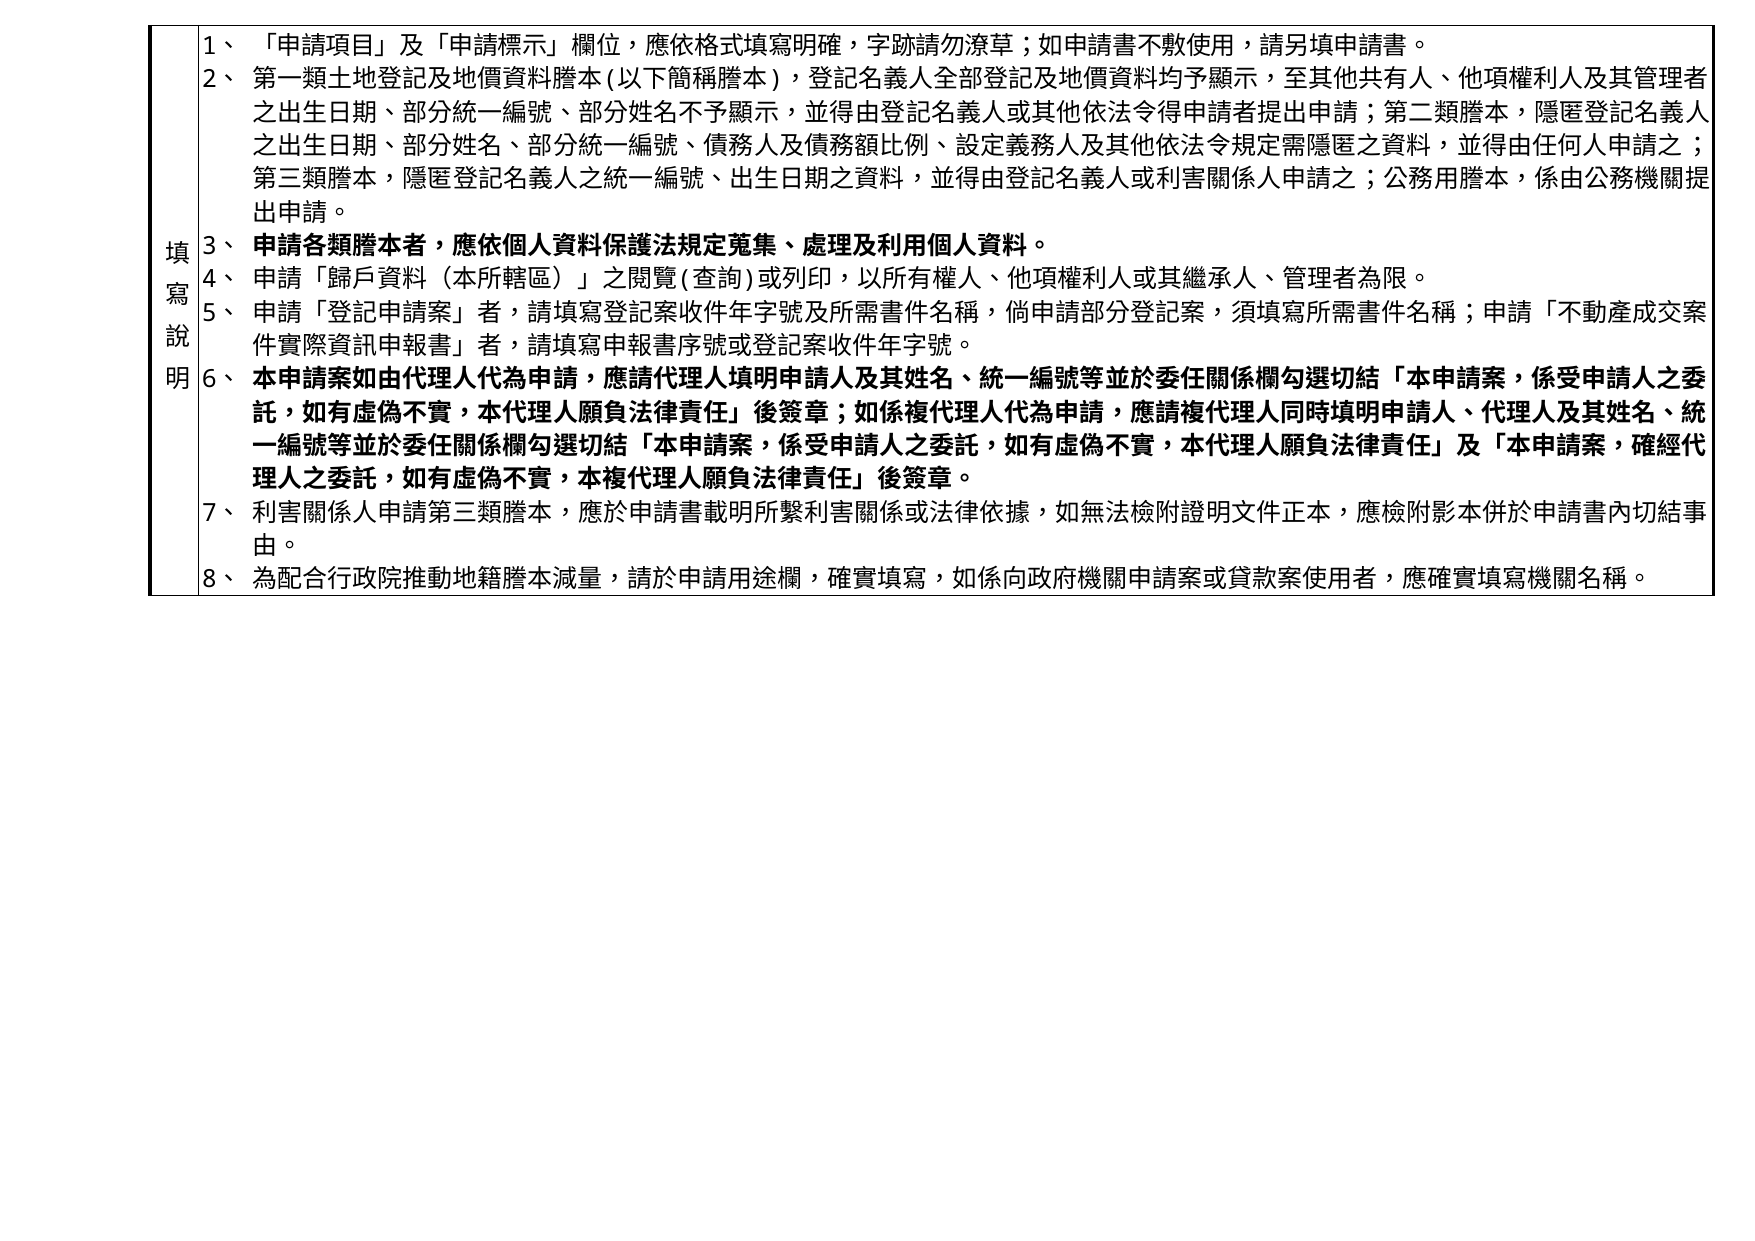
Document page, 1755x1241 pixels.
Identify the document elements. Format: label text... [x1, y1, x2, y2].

table_cell 「申請項目」及「申請標示」欄位，應依格式填寫明確，字跡請勿潦草；如申請書不敷使用，請另填申請書。 第一類土地登記及地價資料謄本(以下簡稱謄本)，登記名義人全部登記及地價資料均予顯示，至其他共有人、他項權利人及其管理者之出生日期、部分統一編號、部分姓名不予顯示，並得由登記名義人或其他依法令得申請者提出申請；第二類謄本，隱匿登記名義人之出生日期、部分姓名、部分統一編號、債務人及債務額比例、設定義務人及其他依法令規定需隱匿之資料，並得由任何人申請之；第三類謄本，隱匿登記名義人之統一編號、出生日期之資料，並得由登記名義人或利害關係人申請之；公務用謄本，係由公務機關提出申請。 申請各類謄本者，應依個人資料保護法規定蒐集、處理及利用個人資料。 申請「歸戶資料（本所轄區）」之閱覽(查詢)或列印，以所有權人、他項權利人或其繼承人、管理者為限。 申請「登記申請案」者，請填寫登記案收件年字號及所需書件名稱，倘申請部分登記案，須填寫所需書件名稱；申請「不動產成交案件實際資訊申報書」者，請填寫申報書序號或登記案收件年字號。 本申請案如由代理人代為申請，應請代理人填明申請人及其姓名、統一編號等並於委任關係欄勾選切結「本申請案，係受申請人之委託，如有虛偽不實，本代理人願負法律責任」後簽章；如係複代理人代為申請，應請複代理人同時填明申請人、代理人及其姓名、統一編號等並於委任關係欄勾選切結「本申請案，係受申請人之委託，如有虛偽不實，本代理人願負法律責任」及「本申請案，確經代理人之委託，如有虛偽不實，本複代理人願負法律責任」後簽章。 利害關係人申請第三類謄本，應於申請書載明所繫利害關係或法律依據，如無法檢附證明文件正本，應檢附影本併於申請書內切結事由。 為配合行政院推動地籍謄本減量，請於申請用途欄，確實填寫，如係向政府機關申請案或貸款案使用者，應確實填寫機關名稱。 [199, 26, 1712, 594]
table_cell [1715, 25, 1719, 594]
table_cell 填寫說明 [152, 26, 198, 594]
